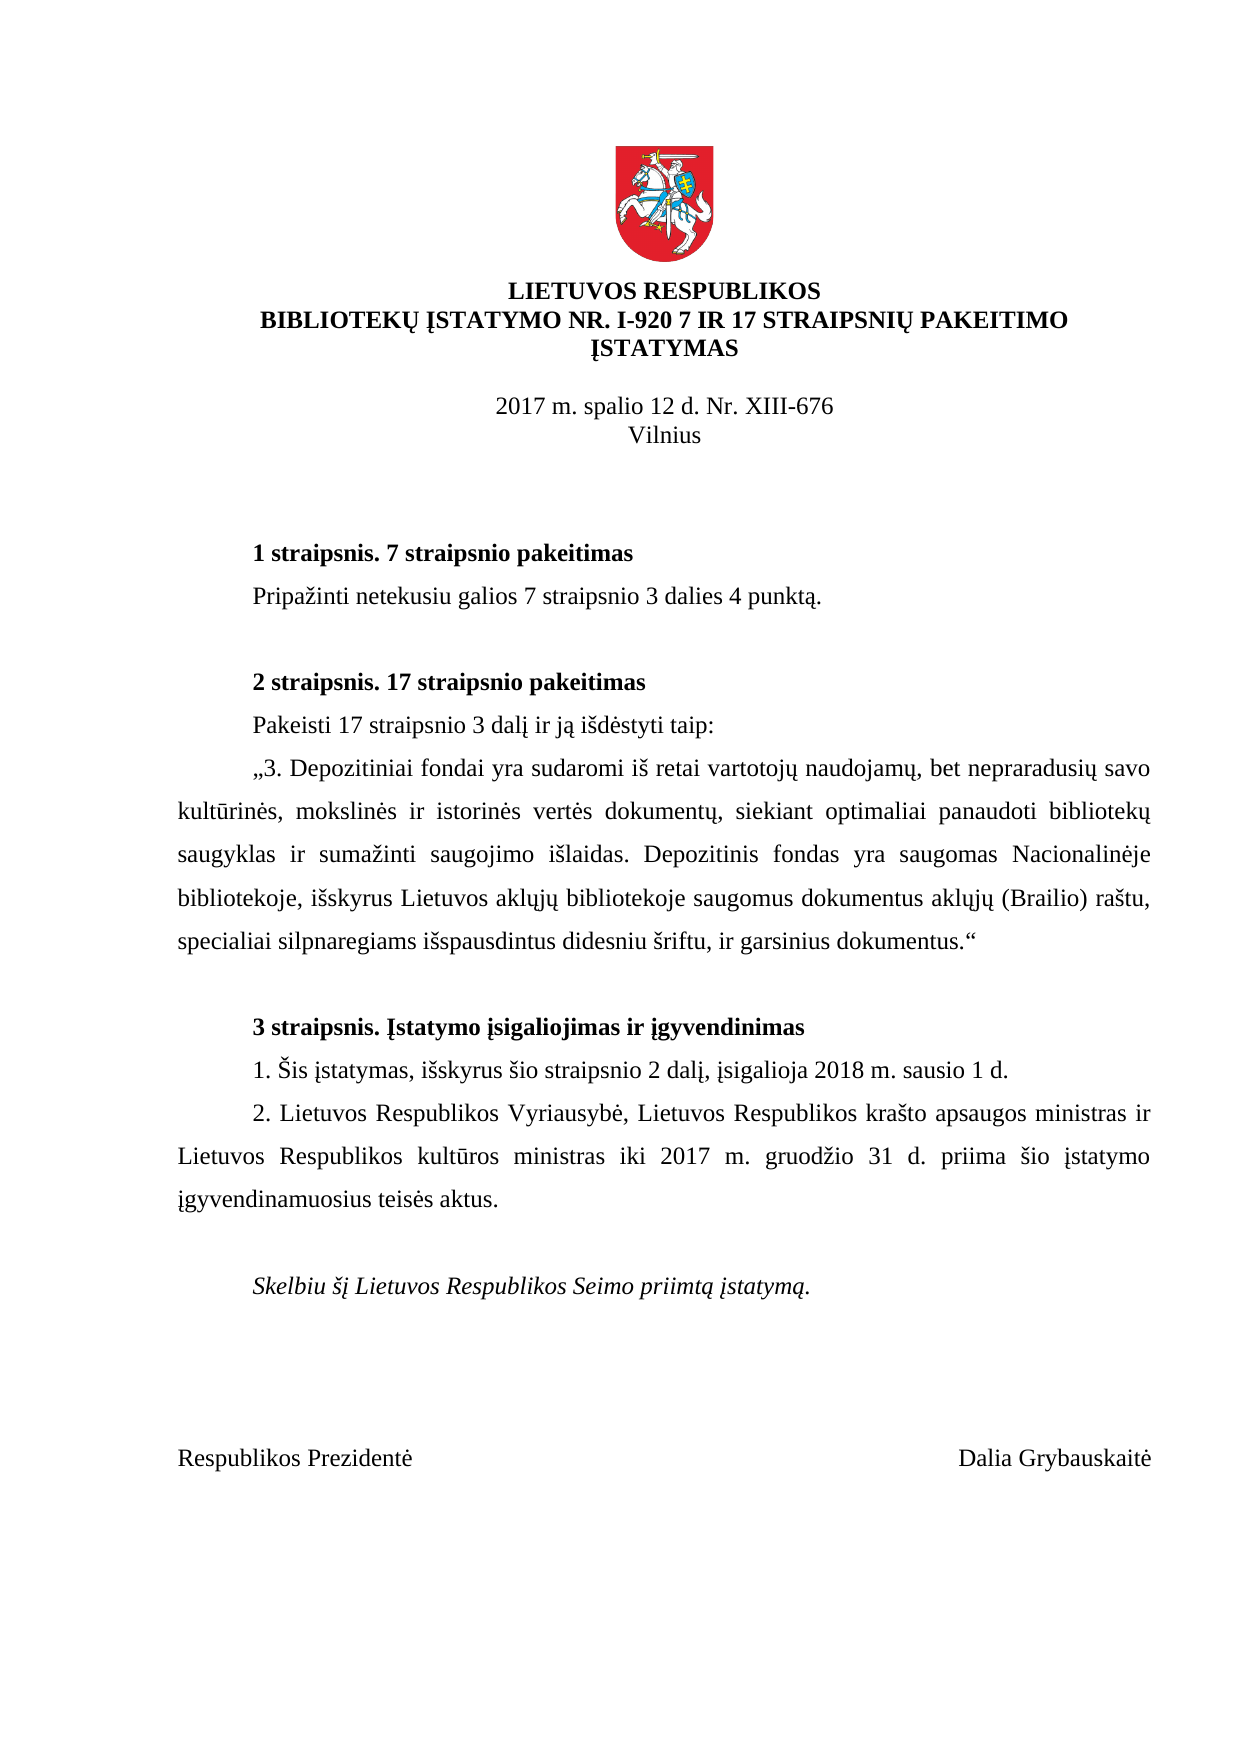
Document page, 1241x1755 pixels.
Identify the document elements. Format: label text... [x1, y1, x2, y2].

text Skelbiu šį Lietuvos Respublikos Seimo priimtą įstatymą. [177, 1271, 1152, 1299]
text LIETUVOS RESPUBLIKOS [177, 276, 1152, 305]
text Respublikos Prezidentė Dalia Grybauskaitė [177, 1443, 1152, 1472]
text 2 straipsnis. 17 straipsnio pakeitimas [177, 667, 1152, 696]
text „3. Depozitiniai fondai yra sudaromi iš retai vartotojų naudojamų, bet nepraradusių savo kultūrinės, mokslinės ir istorinės vertės dokumentų, siekiant optimaliai panaudoti bibliotekų saugyklas ir sumažinti saugojimo išlaidas. Depozitinis fondas yra saugomas Nacionalinėje bibliotekoje, išskyrus Lietuvos aklųjų bibliotekoje saugomus dokumentus aklųjų (Brailio) raštu, specialiai silpnaregiams išspausdintus didesniu šriftu, ir garsinius dokumentus.“ [177, 753, 1152, 954]
text Pakeisti 17 straipsnio 3 dalį ir ją išdėstyti taip: [177, 710, 1152, 739]
text Vilnius [177, 420, 1152, 448]
text 1 straipsnis. 7 straipsnio pakeitimas [177, 538, 1152, 566]
text 2017 m. spalio 12 d. Nr. XIII-676 [177, 391, 1152, 420]
text Pripažinti netekusiu galios 7 straipsnio 3 dalies 4 punktą. [177, 581, 1152, 609]
text 1. Šis įstatymas, išskyrus šio straipsnio 2 dalį, įsigalioja 2018 m. sausio 1 d. [177, 1055, 1152, 1084]
text ĮSTATYMAS [177, 333, 1152, 362]
text 2. Lietuvos Respublikos Vyriausybė, Lietuvos Respublikos krašto apsaugos ministras ir Lietuvos Respublikos kultūros ministras iki 2017 m. gruodžio 31 d. priima šio įstatymo įgyvendinamuosius teisės aktus. [177, 1098, 1152, 1213]
text BIBLIOTEKŲ ĮSTATYMO NR. I-920 7 IR 17 STRAIPSNIŲ PAKEITIMO [177, 305, 1152, 333]
text 3 straipsnis. Įstatymo įsigaliojimas ir įgyvendinimas [177, 1012, 1152, 1041]
